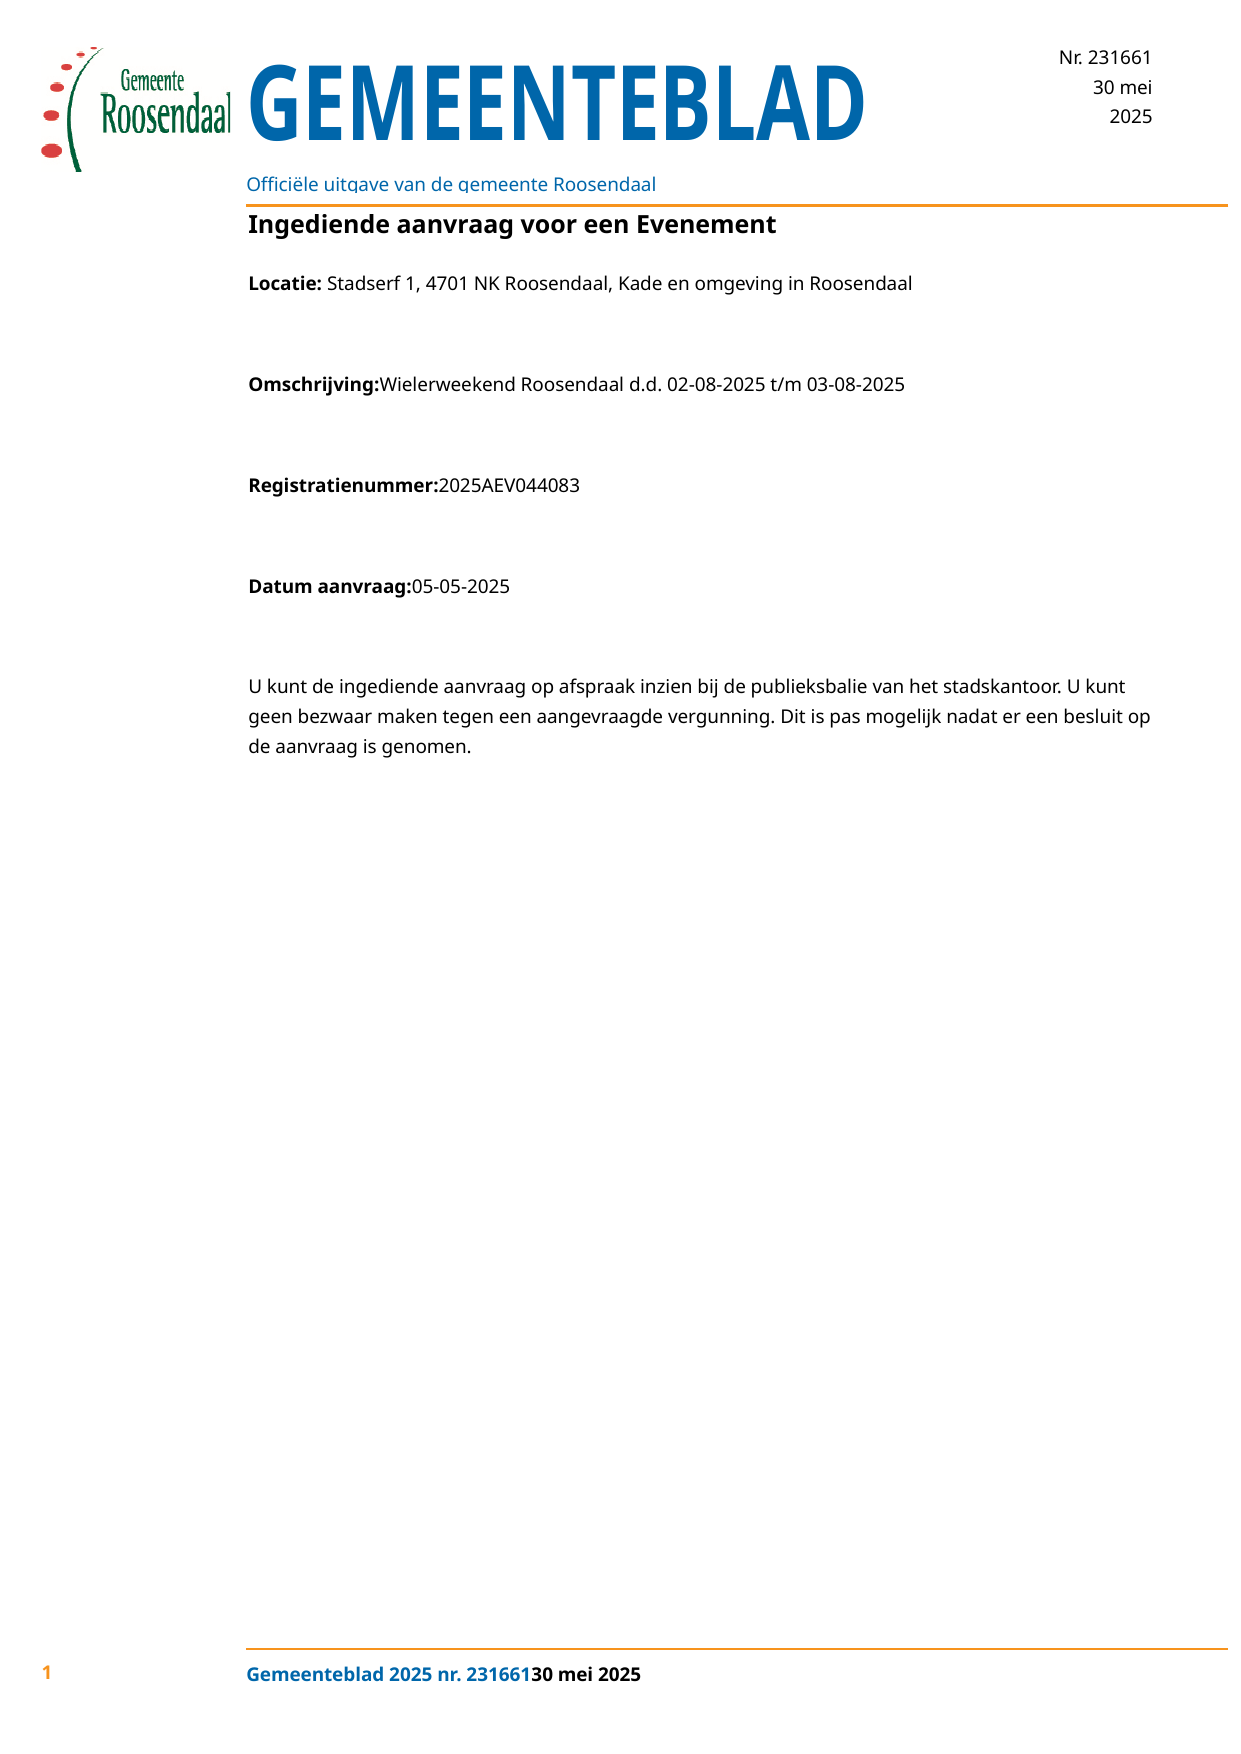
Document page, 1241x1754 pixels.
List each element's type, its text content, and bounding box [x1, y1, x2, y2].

text Locatie: Stadserf 1, 4701 NK Roosendaal, Kade en omgeving in Roosendaal [248, 270, 1152, 296]
text Datum aanvraag:05-05-2025 [248, 573, 1152, 598]
text Ingediende aanvraag voor een Evenement [248, 207, 1152, 241]
text Registratienummer:2025AEV044083 [248, 472, 1152, 498]
picture [41, 47, 231, 172]
text U kunt de ingediende aanvraag op afspraak inzien bij de publieksbalie van het stadskantoor. U kunt geen bezwaar maken tegen een aangevraagde vergunning. Dit is pas mogelijk nadat er een besluit op de aanvraag is genomen. [248, 674, 1152, 758]
text Omschrijving:Wielerweekend Roosendaal d.d. 02-08-2025 t/m 03-08-2025 [248, 371, 1152, 397]
